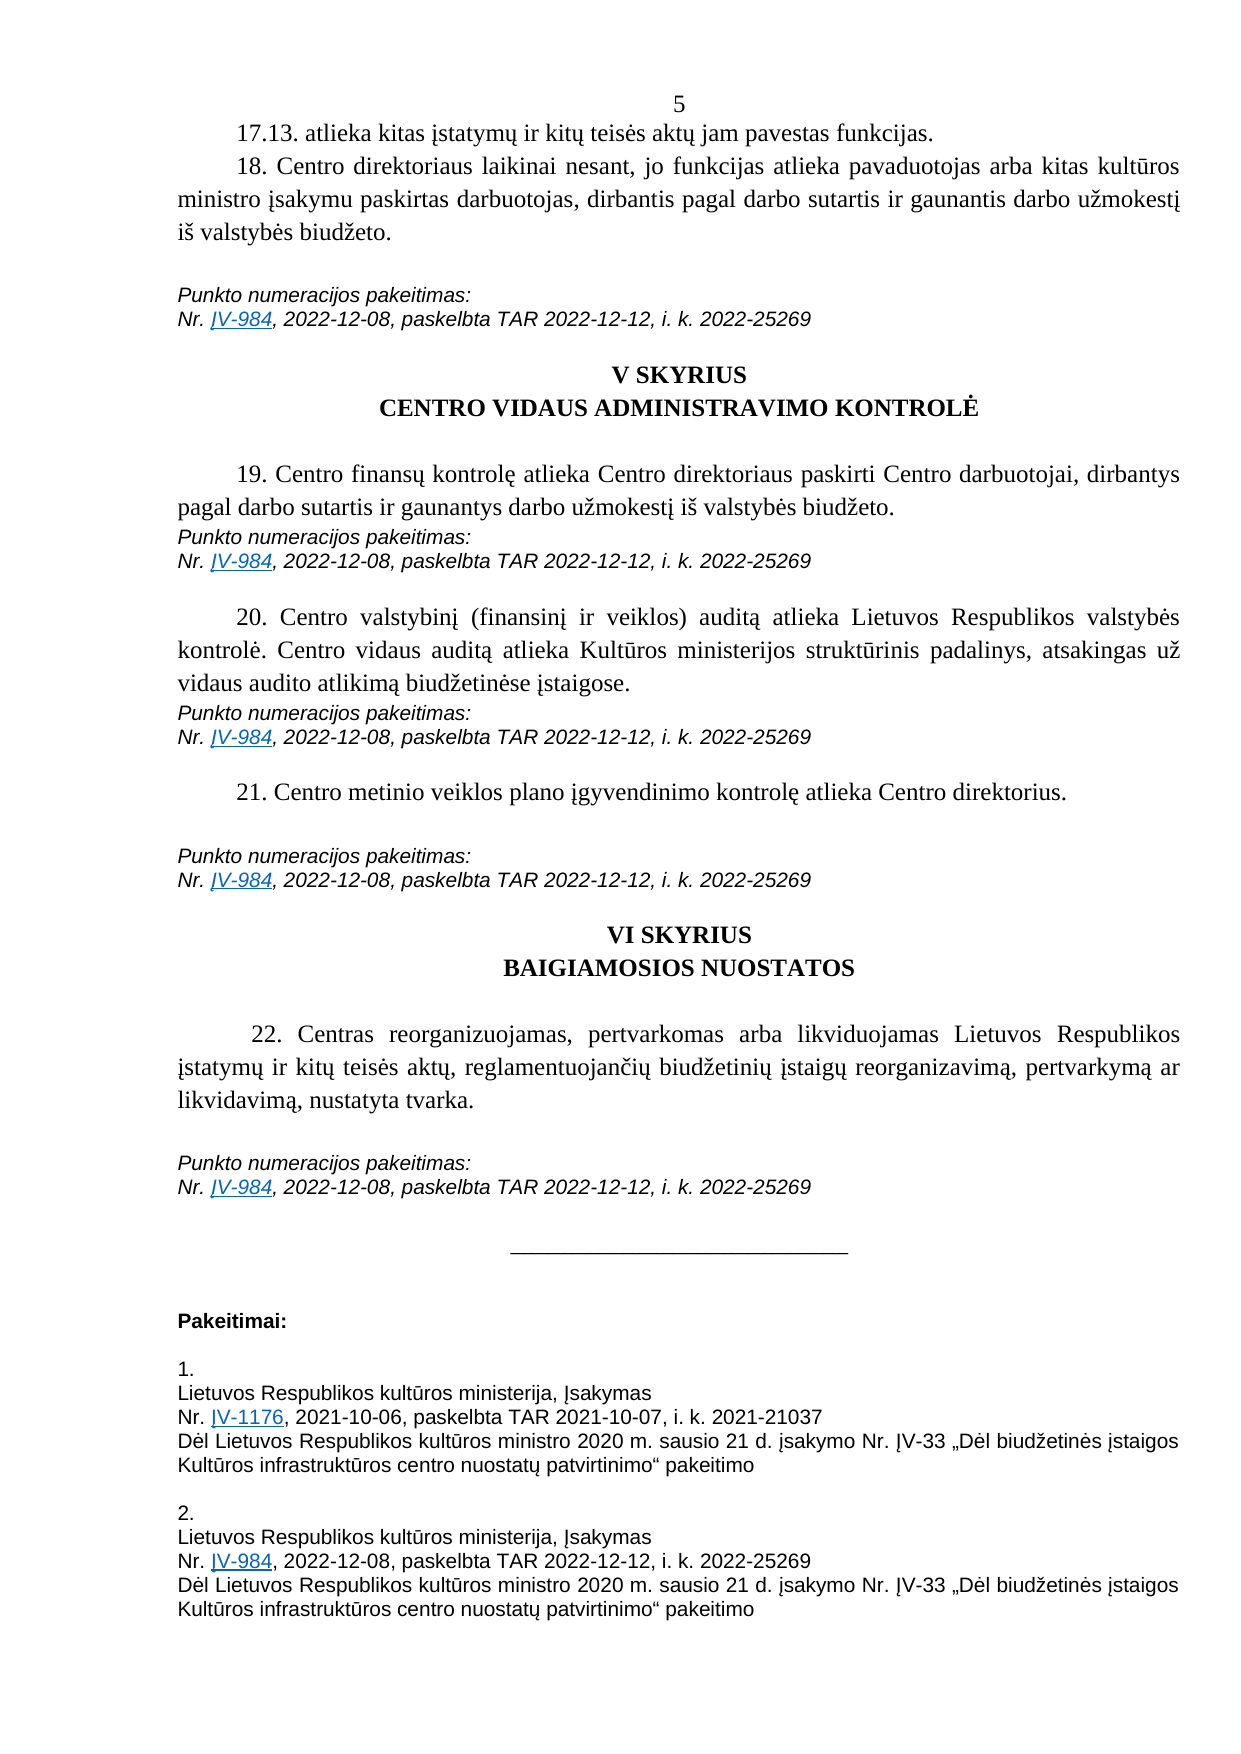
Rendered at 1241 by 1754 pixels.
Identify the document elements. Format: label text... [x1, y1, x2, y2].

text Nr. ĮV-984, 2022-12-08, paskelbta TAR 2022-12-12, i. k. 2022-25269 [177, 307, 1181, 331]
text 20. Centro valstybinį (finansinį ir veiklos) auditą atlieka Lietuvos Respublikos valstybės kontrolė. Centro vidaus auditą atlieka Kultūros ministerijos struktūrinis padalinys, atsakingas už vidaus audito atlikimą biudžetinėse įstaigose. [177, 602, 1181, 696]
text Punkto numeracijos pakeitimas: [177, 701, 1181, 725]
text Pakeitimai: [177, 1309, 1181, 1333]
text Lietuvos Respublikos kultūros ministerija, Įsakymas [177, 1381, 1181, 1405]
text Punkto numeracijos pakeitimas: [177, 283, 1181, 307]
text Lietuvos Respublikos kultūros ministerija, Įsakymas [177, 1524, 1181, 1548]
text 21. Centro metinio veiklos plano įgyvendinimo kontrolę atlieka Centro direktorius. [177, 777, 1181, 806]
text Nr. ĮV-984, 2022-12-08, paskelbta TAR 2022-12-12, i. k. 2022-25269 [177, 1548, 1181, 1572]
text centro VIDAUS ADMINISTRAVIMO KONTROLĖ [177, 393, 1181, 422]
text Punkto numeracijos pakeitimas: [177, 525, 1181, 549]
text VI SKYRIUS [177, 920, 1181, 949]
text 17.13. atlieka kitas įstatymų ir kitų teisės aktų jam pavestas funkcijas. [177, 118, 1181, 147]
text Dėl Lietuvos Respublikos kultūros ministro 2020 m. sausio 21 d. įsakymo Nr. ĮV-33 „Dėl biudžetinės įstaigos Kultūros infrastruktūros centro nuostatų patvirtinimo“ pakeitimo [177, 1429, 1181, 1477]
text ___________________________ [177, 1228, 1181, 1257]
text 19. Centro finansų kontrolę atlieka Centro direktoriaus paskirti Centro darbuotojai, dirbantys pagal darbo sutartis ir gaunantys darbo užmokestį iš valstybės biudžeto. [177, 459, 1181, 521]
text 18. Centro direktoriaus laikinai nesant, jo funkcijas atlieka pavaduotojas arba kitas kultūros ministro įsakymu paskirtas darbuotojas, dirbantis pagal darbo sutartis ir gaunantis darbo užmokestį iš valstybės biudžeto. [177, 151, 1181, 246]
text Punkto numeracijos pakeitimas: [177, 843, 1181, 867]
text Punkto numeracijos pakeitimas: [177, 1151, 1181, 1175]
text Nr. ĮV-984, 2022-12-08, paskelbta TAR 2022-12-12, i. k. 2022-25269 [177, 1175, 1181, 1199]
text 22. Centras reorganizuojamas, pertvarkomas arba likviduojamas Lietuvos Respublikos įstatymų ir kitų teisės aktų, reglamentuojančių biudžetinių įstaigų reorganizavimą, pertvarkymą ar likvidavimą, nustatyta tvarka. [177, 1019, 1181, 1114]
text Nr. ĮV-984, 2022-12-08, paskelbta TAR 2022-12-12, i. k. 2022-25269 [177, 549, 1181, 573]
text 1. [177, 1357, 1181, 1381]
text Nr. ĮV-984, 2022-12-08, paskelbta TAR 2022-12-12, i. k. 2022-25269 [177, 867, 1181, 891]
text V SKYRIUS [177, 360, 1181, 389]
text Nr. ĮV-984, 2022-12-08, paskelbta TAR 2022-12-12, i. k. 2022-25269 [177, 725, 1181, 749]
text 2. [177, 1501, 1181, 1524]
text BAIGIAMOSIOS NUOSTATOS [177, 953, 1181, 982]
text Nr. ĮV-1176, 2021-10-06, paskelbta TAR 2021-10-07, i. k. 2021-21037 [177, 1405, 1181, 1429]
text Dėl Lietuvos Respublikos kultūros ministro 2020 m. sausio 21 d. įsakymo Nr. ĮV-33 „Dėl biudžetinės įstaigos Kultūros infrastruktūros centro nuostatų patvirtinimo“ pakeitimo [177, 1572, 1181, 1620]
